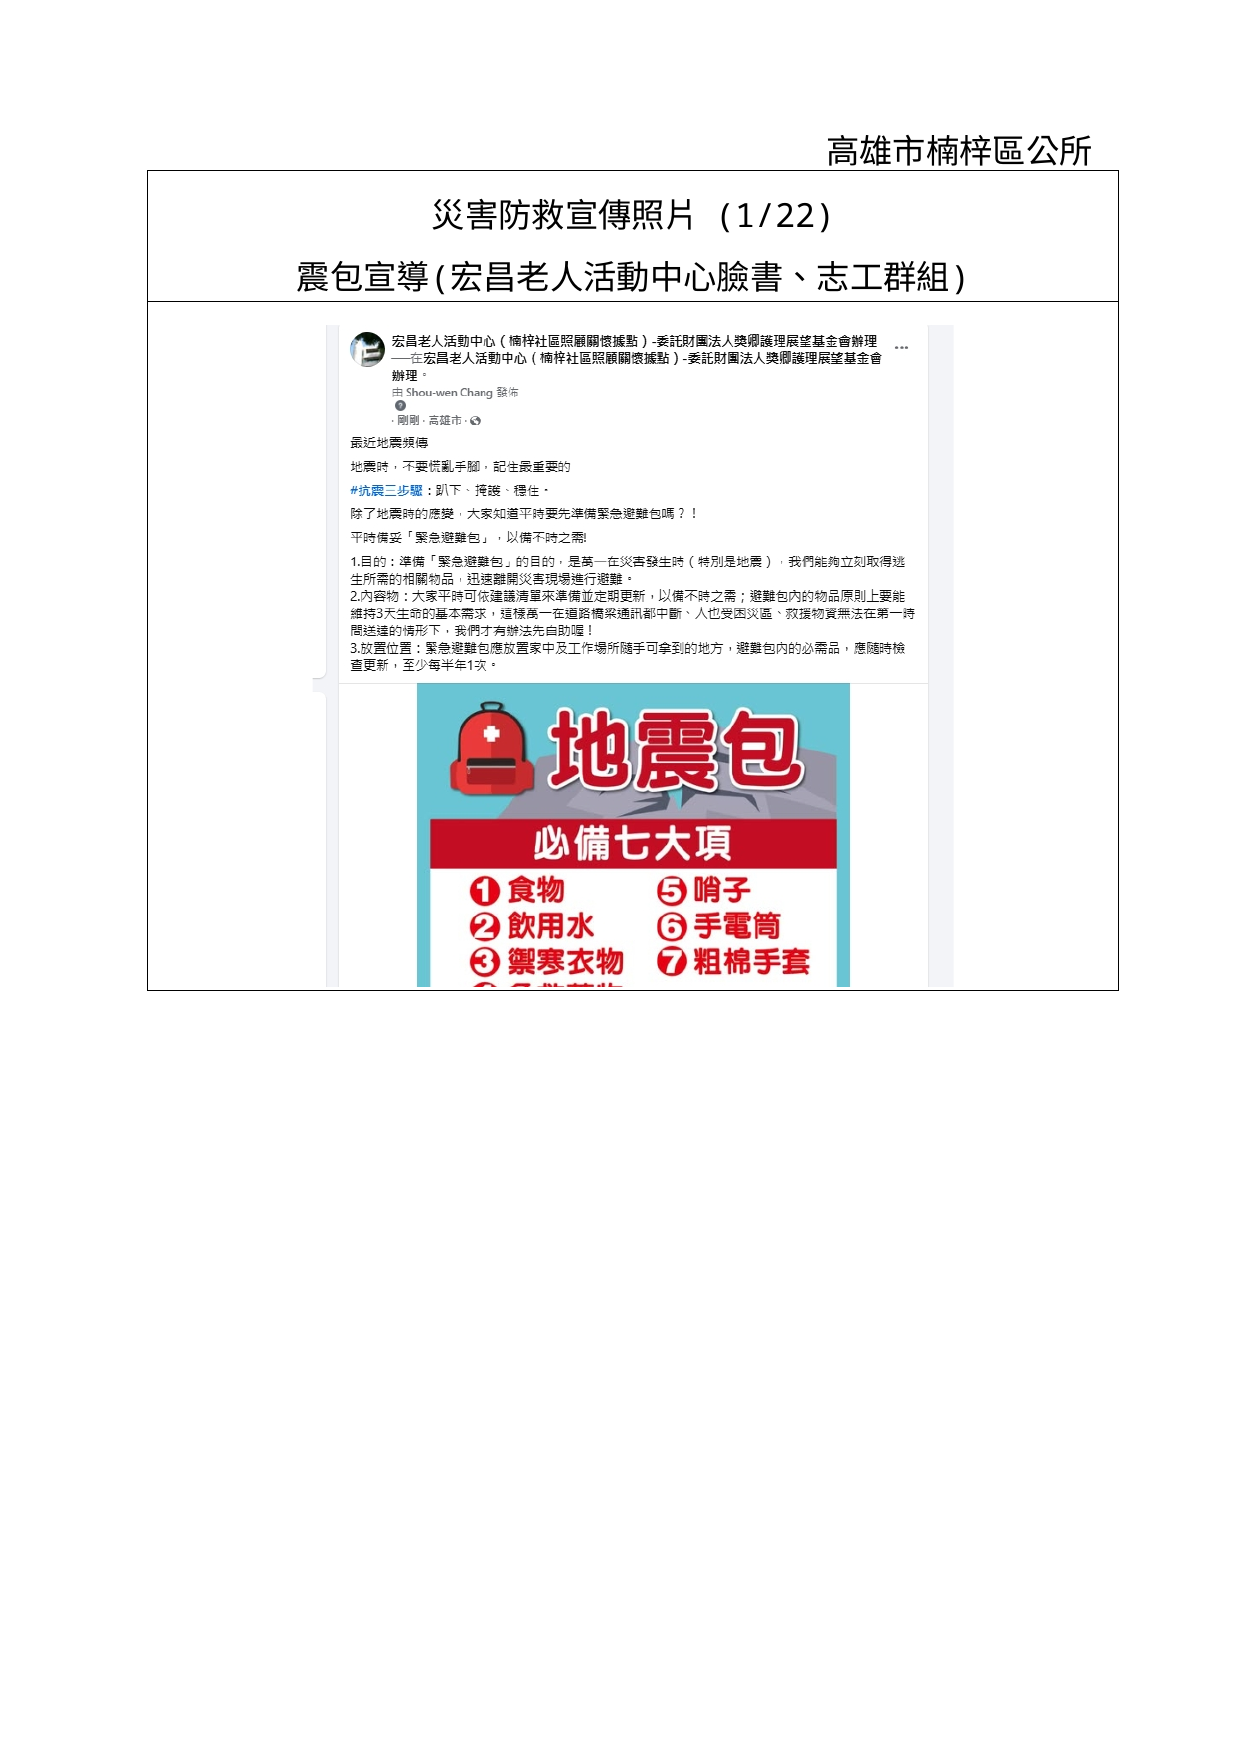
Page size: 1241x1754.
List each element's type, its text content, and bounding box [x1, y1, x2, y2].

table_header 災害防救宣傳照片 (1/22) 震包宣導(宏昌老人活動中心臉書、志工群組) [148, 171, 1118, 301]
table_cell [148, 302, 1118, 990]
text 高雄市楠梓區公所 [148, 108, 1092, 170]
